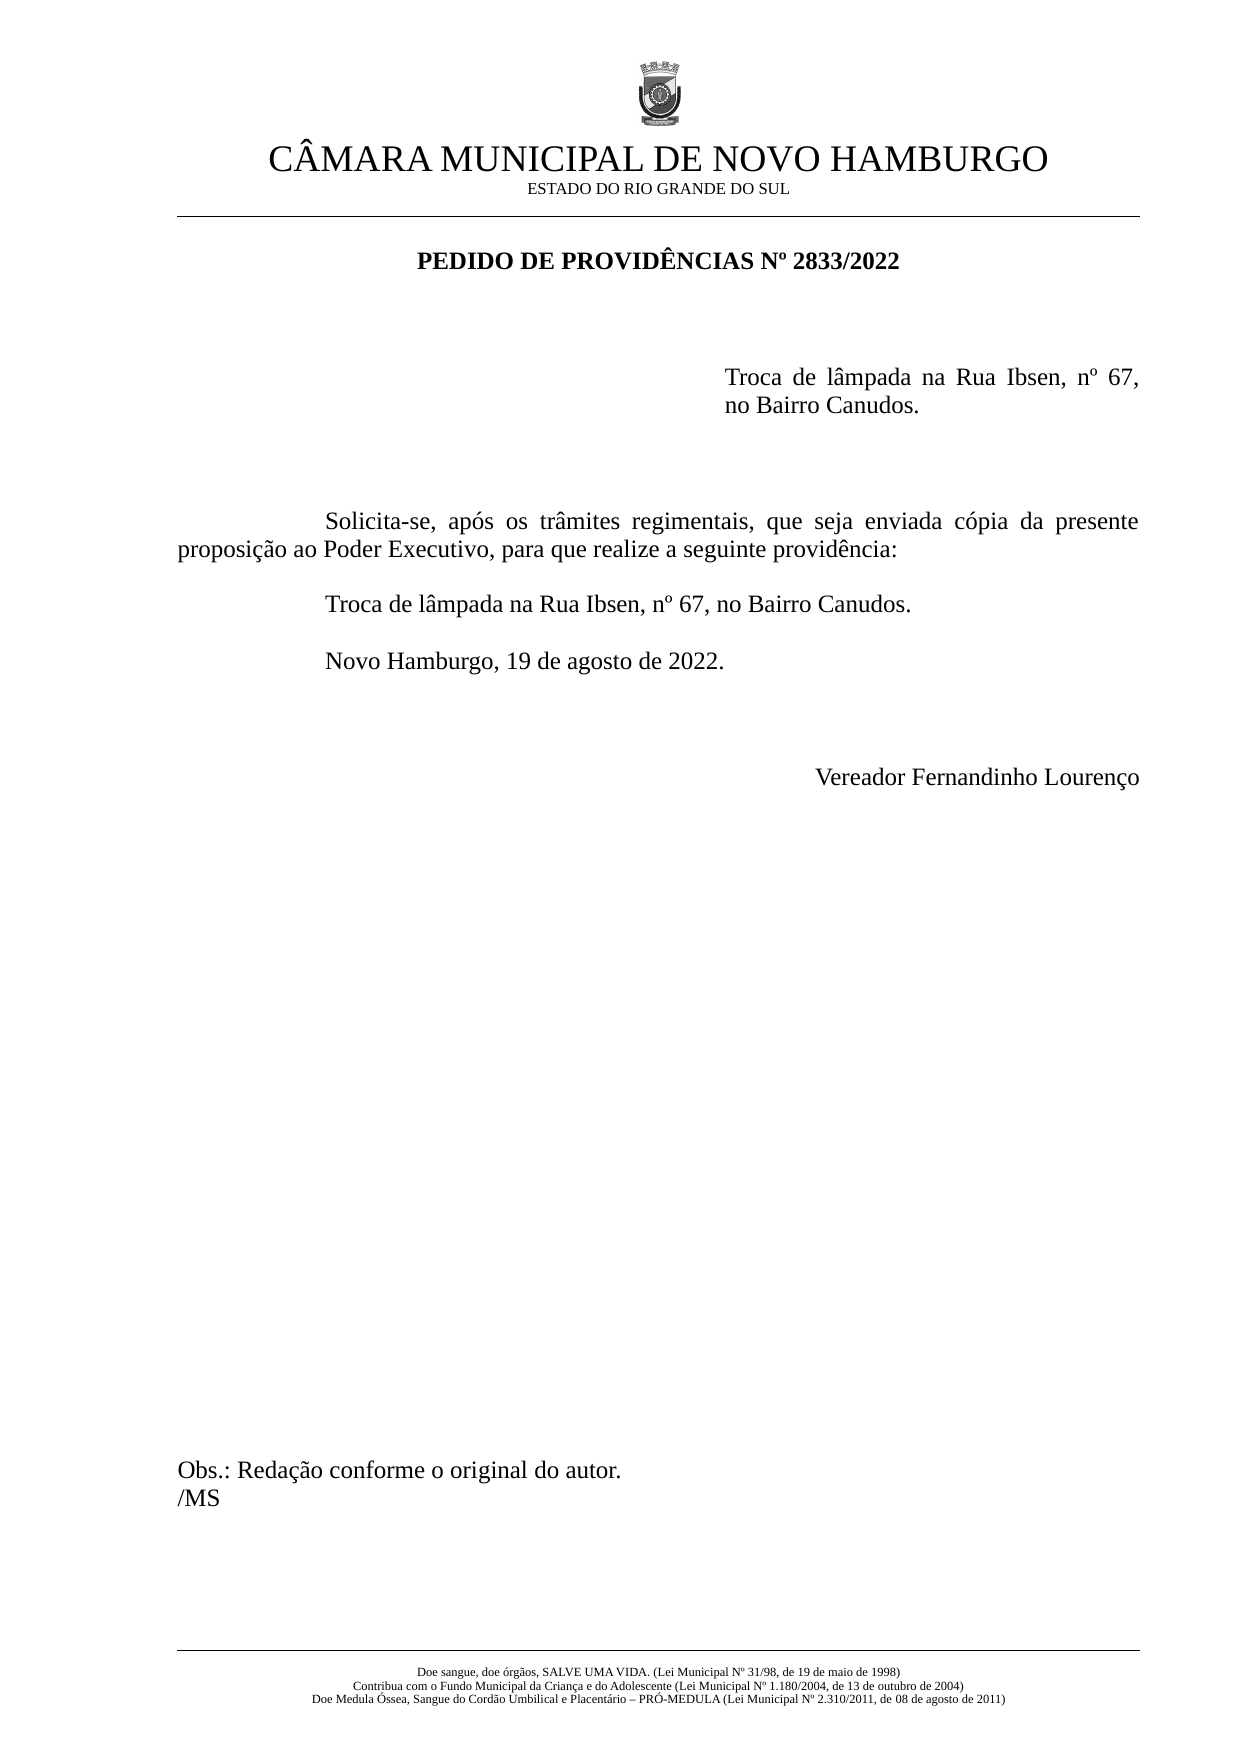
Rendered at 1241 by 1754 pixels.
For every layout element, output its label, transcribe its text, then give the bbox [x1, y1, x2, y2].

text Obs.: Redação conforme o original do autor. [177, 1456, 1140, 1484]
text Solicita-se, após os trâmites regimentais, que seja enviada cópia da presente proposição ao Poder Executivo, para que realize a seguinte providência: [177, 507, 1140, 562]
list Troca de lâmpada na Rua Ibsen, nº 67, no Bairro Canudos. [177, 590, 1140, 618]
text PEDIDO DE PROVIDÊNCIAS Nº 2833/2022 [177, 247, 1140, 274]
list Troca de lâmpada na Rua Ibsen, nº 67, no Bairro Canudos. [687, 363, 1140, 418]
text /MS [177, 1484, 1140, 1512]
text Vereador Fernandinho Lourenço [649, 763, 1140, 791]
text Novo Hamburgo, 19 de agosto de 2022. [177, 647, 1140, 675]
